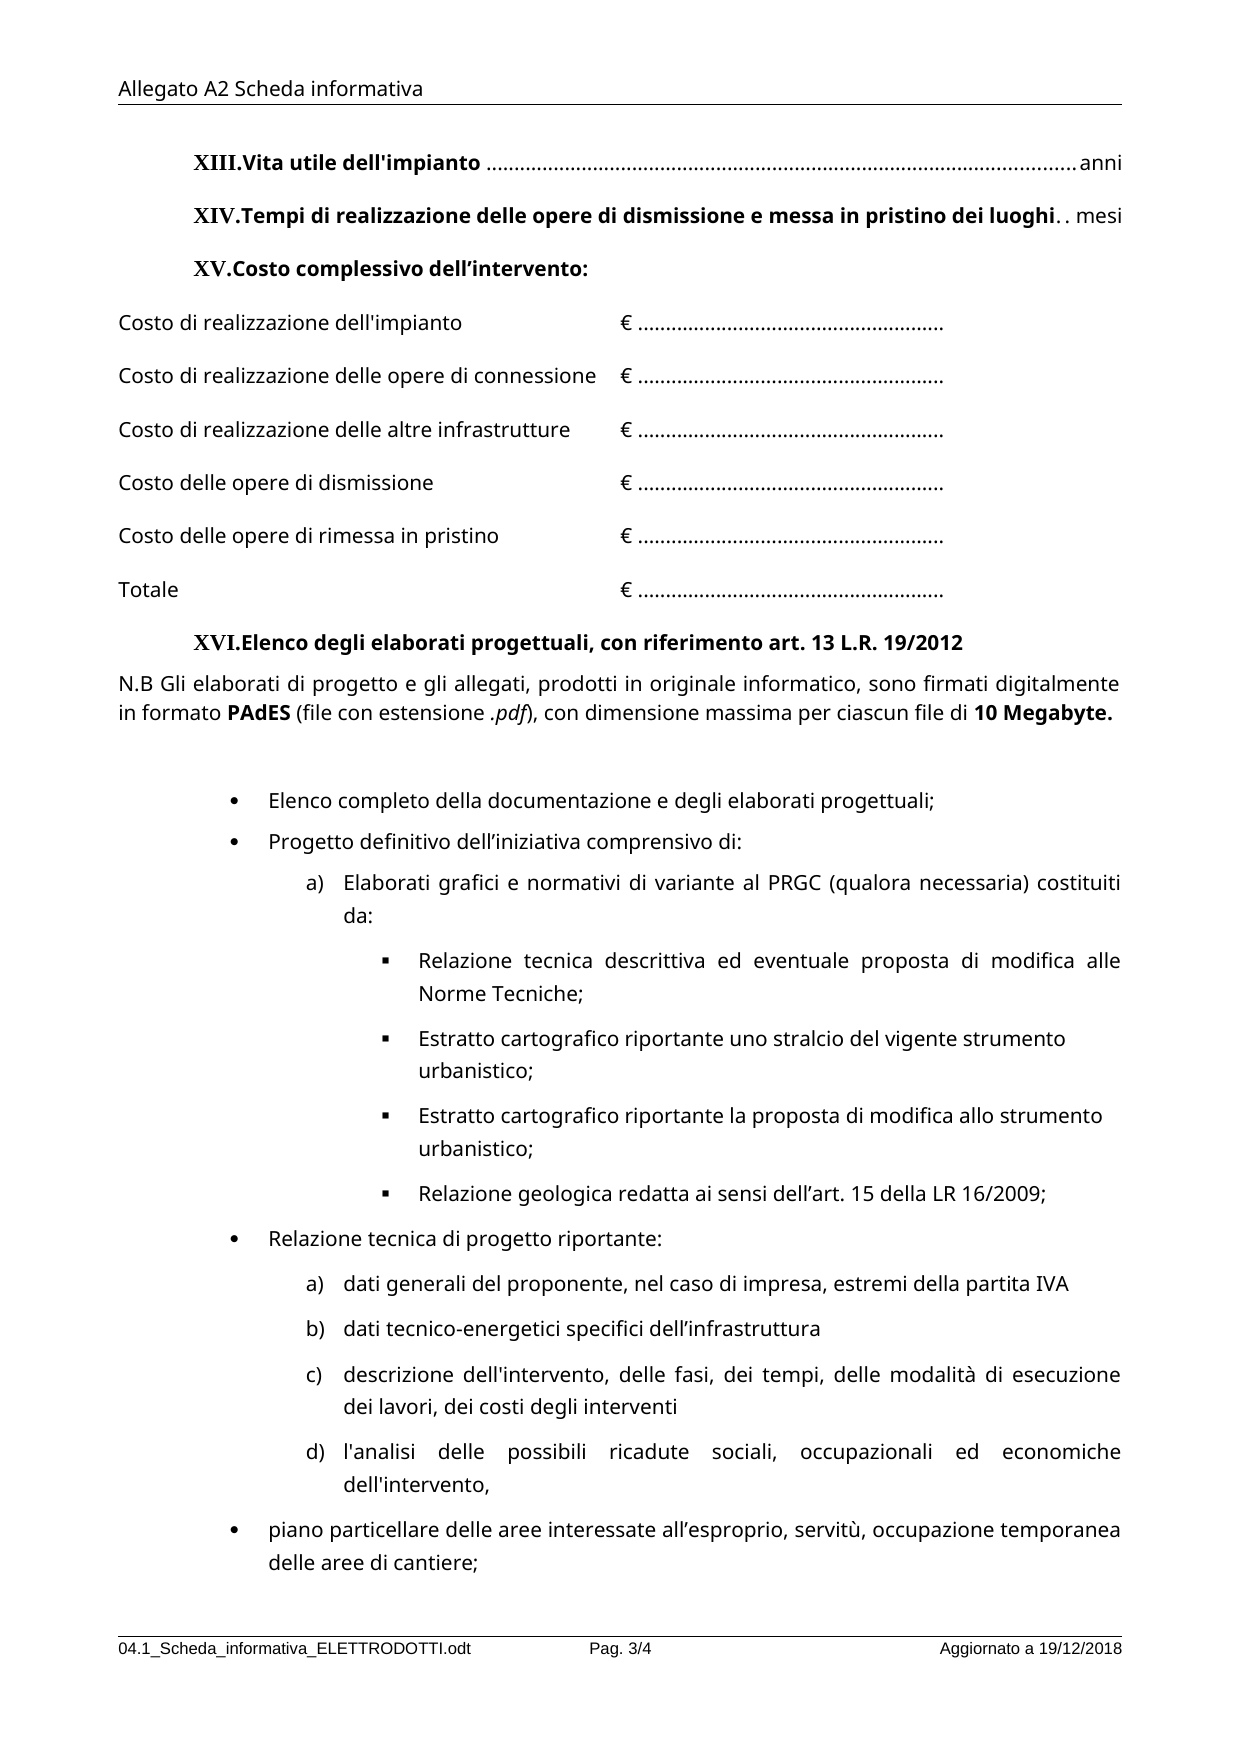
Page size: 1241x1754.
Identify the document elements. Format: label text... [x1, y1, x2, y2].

list dati generali del proponente, nel caso di impresa, estremi della partita IVA [306, 1269, 1122, 1298]
text Costo di realizzazione delle altre infrastrutture € ....................................................... [118, 415, 1122, 443]
text Costo di realizzazione dell'impianto € ....................................................... [118, 308, 1122, 336]
list Vita utile dell'impianto anni [193, 148, 1122, 176]
list Tempi di realizzazione delle opere di dismissione e messa in pristino dei luoghi mesi [193, 201, 1122, 229]
list Elenco degli elaborati progettuali, con riferimento art. 13 L.R. 19/2012 [193, 628, 1122, 657]
list Relazione tecnica descrittiva ed eventuale proposta di modifica alle Norme Tecniche; [381, 946, 1122, 1007]
list Elaborati grafici e normativi di variante al PRGC (qualora necessaria) costituiti da: [306, 868, 1122, 929]
list Elenco completo della documentazione e degli elaborati progettuali; [231, 787, 1122, 815]
list Estratto cartografico riportante la proposta di modifica allo strumento urbanistico; [381, 1102, 1122, 1163]
list dati tecnico-energetici specifici dell’infrastruttura [306, 1314, 1122, 1343]
text Costo delle opere di rimessa in pristino € ....................................................... [118, 522, 1122, 550]
text Costo delle opere di dismissione € ....................................................... [118, 468, 1122, 497]
text N.B Gli elaborati di progetto e gli allegati, prodotti in originale informatico, sono firmati digitalmente in formato PAdES (file con estensione .pdf), con dimensione massima per ciascun file di 10 Megabyte. [118, 669, 1122, 726]
text Costo di realizzazione delle opere di connessione € ....................................................... [118, 361, 1122, 390]
list piano particellare delle aree interessate all’esproprio, servitù, occupazione temporanea delle aree di cantiere; [231, 1515, 1122, 1576]
list Relazione geologica redatta ai sensi dell’art. 15 della LR 16/2009; [381, 1179, 1122, 1208]
text Totale € ....................................................... [118, 575, 1122, 603]
list Progetto definitivo dell’iniziativa comprensivo di: [231, 827, 1122, 856]
list Costo complessivo dell’intervento: [193, 254, 1122, 283]
list descrizione dell'intervento, delle fasi, dei tempi, delle modalità di esecuzione dei lavori, dei costi degli interventi [306, 1360, 1122, 1421]
list l'analisi delle possibili ricadute sociali, occupazionali ed economiche dell'intervento, [306, 1437, 1122, 1498]
list Estratto cartografico riportante uno stralcio del vigente strumento urbanistico; [381, 1024, 1122, 1085]
list Relazione tecnica di progetto riportante: [231, 1224, 1122, 1253]
